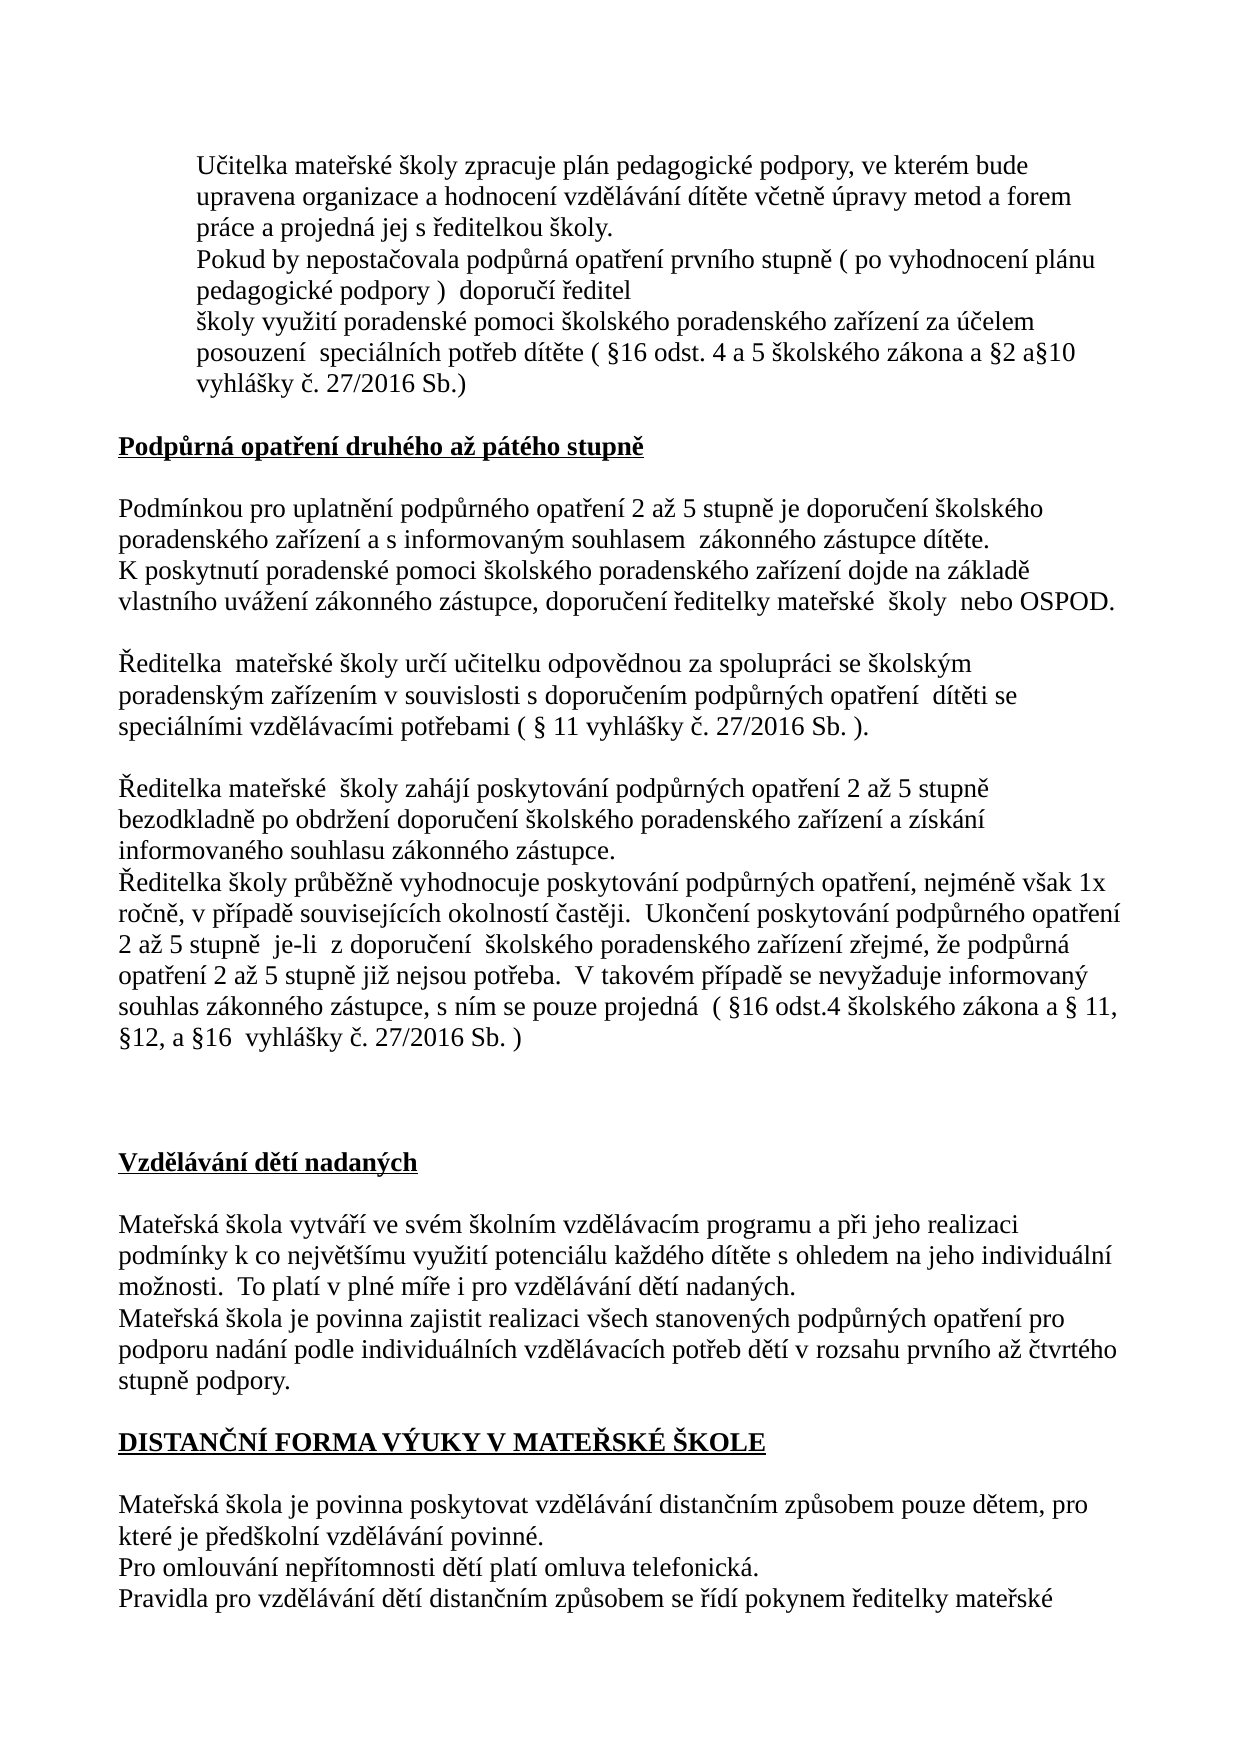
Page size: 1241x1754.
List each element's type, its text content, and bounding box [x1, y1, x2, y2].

text Učitelka mateřské školy zpracuje plán pedagogické podpory, ve kterém bude upravena organizace a hodnocení vzdělávání dítěte včetně úpravy metod a forem práce a projedná jej s ředitelkou školy. [196, 149, 1122, 243]
text Vzdělávání dětí nadaných [118, 1146, 1122, 1177]
text Pravidla pro vzdělávání dětí distančním způsobem se řídí pokynem ředitelky mateřské [118, 1582, 1122, 1613]
text Ředitelka mateřské školy zahájí poskytování podpůrných opatření 2 až 5 stupně bezodkladně po obdržení doporučení školského poradenského zařízení a získání informovaného souhlasu zákonného zástupce. [118, 772, 1122, 866]
text DISTANČNÍ FORMA VÝUKY V MATEŘSKÉ ŠKOLE [118, 1426, 1122, 1457]
text Mateřská škola vytváří ve svém školním vzdělávacím programu a při jeho realizaci podmínky k co největšímu využití potenciálu každého dítěte s ohledem na jeho individuální [118, 1208, 1122, 1271]
text Pokud by nepostačovala podpůrná opatření prvního stupně ( po vyhodnocení plánu pedagogické podpory ) doporučí ředitel [196, 243, 1122, 305]
text posouzení speciálních potřeb dítěte ( §16 odst. 4 a 5 školského zákona a §2 a§10 [196, 336, 1122, 367]
text Podmínkou pro uplatnění podpůrného opatření 2 až 5 stupně je doporučení školského poradenského zařízení a s informovaným souhlasem zákonného zástupce dítěte. K poskytnutí poradenské pomoci školského poradenského zařízení dojde na základě vlastního uvážení zákonného zástupce, doporučení ředitelky mateřské školy nebo OSPOD. [118, 492, 1122, 616]
text Ředitelka školy průběžně vyhodnocuje poskytování podpůrných opatření, nejméně však 1x ročně, v případě souvisejících okolností častěji. Ukončení poskytování podpůrného opatření 2 až 5 stupně je-li z doporučení školského poradenského zařízení zřejmé, že podpůrná opatření 2 až 5 stupně již nejsou potřeba. V takovém případě se nevyžaduje informovaný souhlas zákonného zástupce, s ním se pouze projedná ( §16 odst.4 školského zákona a § 11, §12, a §16 vyhlášky č. 27/2016 Sb. ) [118, 866, 1122, 1052]
text vyhlášky č. 27/2016 Sb.) [196, 367, 1122, 398]
text Mateřská škola je povinna zajistit realizaci všech stanovených podpůrných opatření pro podporu nadání podle individuálních vzdělávacích potřeb dětí v rozsahu prvního až čtvrtého stupně podpory. [118, 1302, 1122, 1395]
text školy využití poradenské pomoci školského poradenského zařízení za účelem [196, 305, 1122, 336]
text Mateřská škola je povinna poskytovat vzdělávání distančním způsobem pouze dětem, pro které je předškolní vzdělávání povinné. [118, 1488, 1122, 1551]
text Podpůrná opatření druhého až pátého stupně [118, 429, 1122, 461]
text Pro omlouvání nepřítomnosti dětí platí omluva telefonická. [118, 1551, 1122, 1582]
text možnosti. To platí v plné míře i pro vzdělávání dětí nadaných. [118, 1271, 1122, 1302]
text Ředitelka mateřské školy určí učitelku odpovědnou za spolupráci se školským poradenským zařízením v souvislosti s doporučením podpůrných opatření dítěti se speciálními vzdělávacími potřebami ( § 11 vyhlášky č. 27/2016 Sb. ). [118, 648, 1122, 741]
